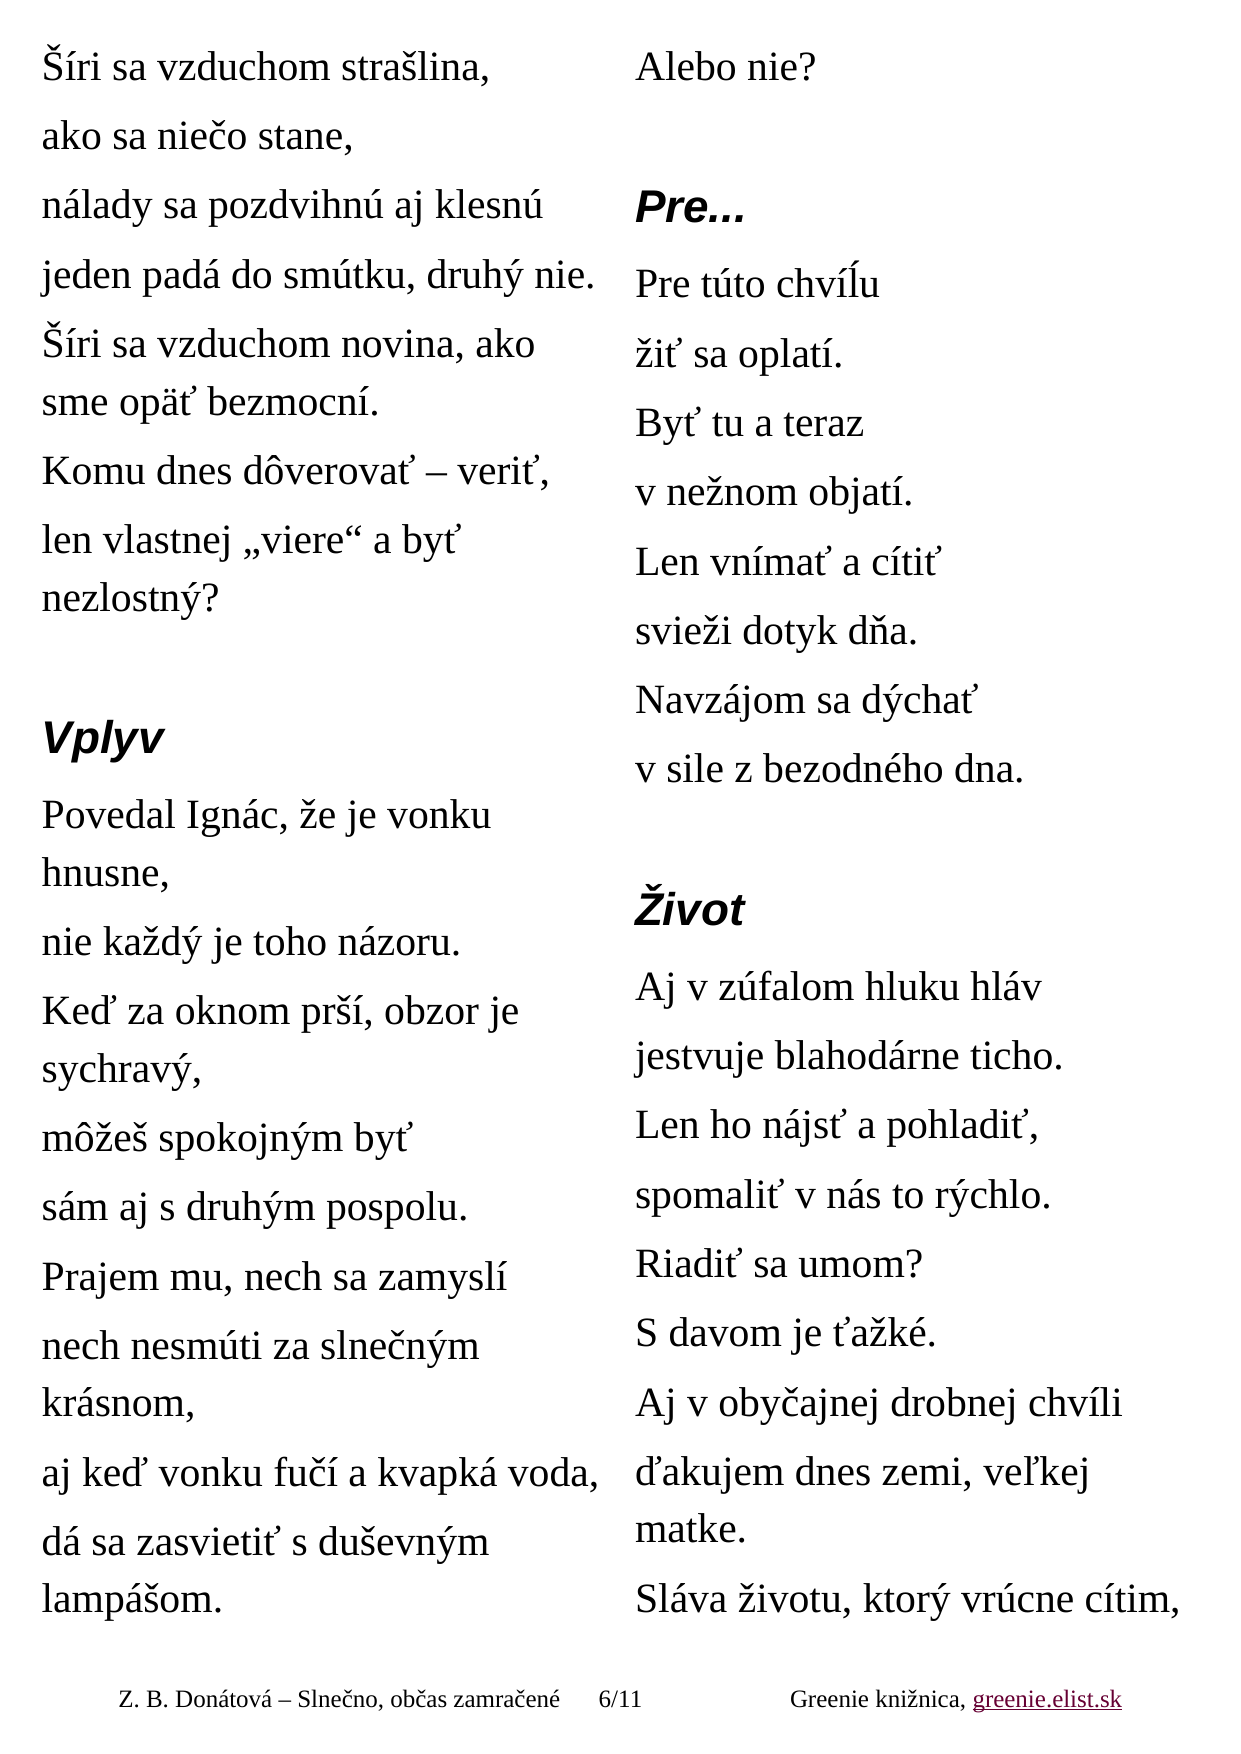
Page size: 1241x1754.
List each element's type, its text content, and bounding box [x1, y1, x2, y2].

subtitle Život [635, 882, 1199, 935]
text Pre túto chvíĺu [635, 259, 1199, 307]
text ďakujem dnes zemi, veľkej matke. [635, 1446, 1199, 1552]
text nie každý je toho názoru. [41, 916, 605, 964]
text žiť sa oplatí. [635, 328, 1199, 376]
text spomaliť v nás to rýchlo. [635, 1169, 1199, 1217]
text svieži dotyk dňa. [635, 605, 1199, 653]
text môžeš spokojným byť [41, 1112, 605, 1160]
text nálady sa pozdvihnú aj klesnú [41, 180, 605, 228]
text Riadiť sa umom? [635, 1238, 1199, 1286]
text nech nesmúti za slnečným krásnom, [41, 1320, 605, 1426]
text len vlastnej „viere“ a byť nezlostný? [41, 514, 605, 620]
text sám aj s druhým pospolu. [41, 1182, 605, 1229]
text Keď za oknom prší, obzor je sychravý, [41, 986, 605, 1091]
text Byť tu a teraz [635, 397, 1199, 445]
text jestvuje blahodárne ticho. [635, 1031, 1199, 1079]
text aj keď vonku fučí a kvapká voda, [41, 1447, 605, 1495]
text jeden padá do smútku, druhý nie. [41, 249, 605, 297]
text Prajem mu, nech sa zamyslí [41, 1251, 605, 1299]
text dá sa zasvietiť s duševným lampášom. [41, 1516, 605, 1622]
text Povedal Ignác, že je vonku hnusne, [41, 789, 605, 895]
text Aj v zúfalom hluku hláv [635, 961, 1199, 1009]
text Šíri sa vzduchom strašlina, [41, 41, 605, 89]
subtitle Pre... [635, 180, 1199, 233]
text ako sa niečo stane, [41, 111, 605, 158]
text Alebo nie? [635, 41, 1199, 89]
text Aj v obyčajnej drobnej chvíli [635, 1377, 1199, 1425]
text Navzájom sa dýchať [635, 674, 1199, 722]
subtitle Vplyv [41, 711, 605, 763]
text Len vnímať a cítiť [635, 536, 1199, 584]
text Šíri sa vzduchom novina, ako sme opäť bezmocní. [41, 318, 605, 424]
text v sile z bezodného dna. [635, 744, 1199, 792]
text S davom je ťažké. [635, 1308, 1199, 1356]
text Sláva životu, ktorý vrúcne cítim, [635, 1573, 1199, 1621]
text Komu dnes dôverovať – veriť, [41, 445, 605, 493]
text Len ho nájsť a pohladiť, [635, 1100, 1199, 1148]
text v nežnom objatí. [635, 467, 1199, 515]
